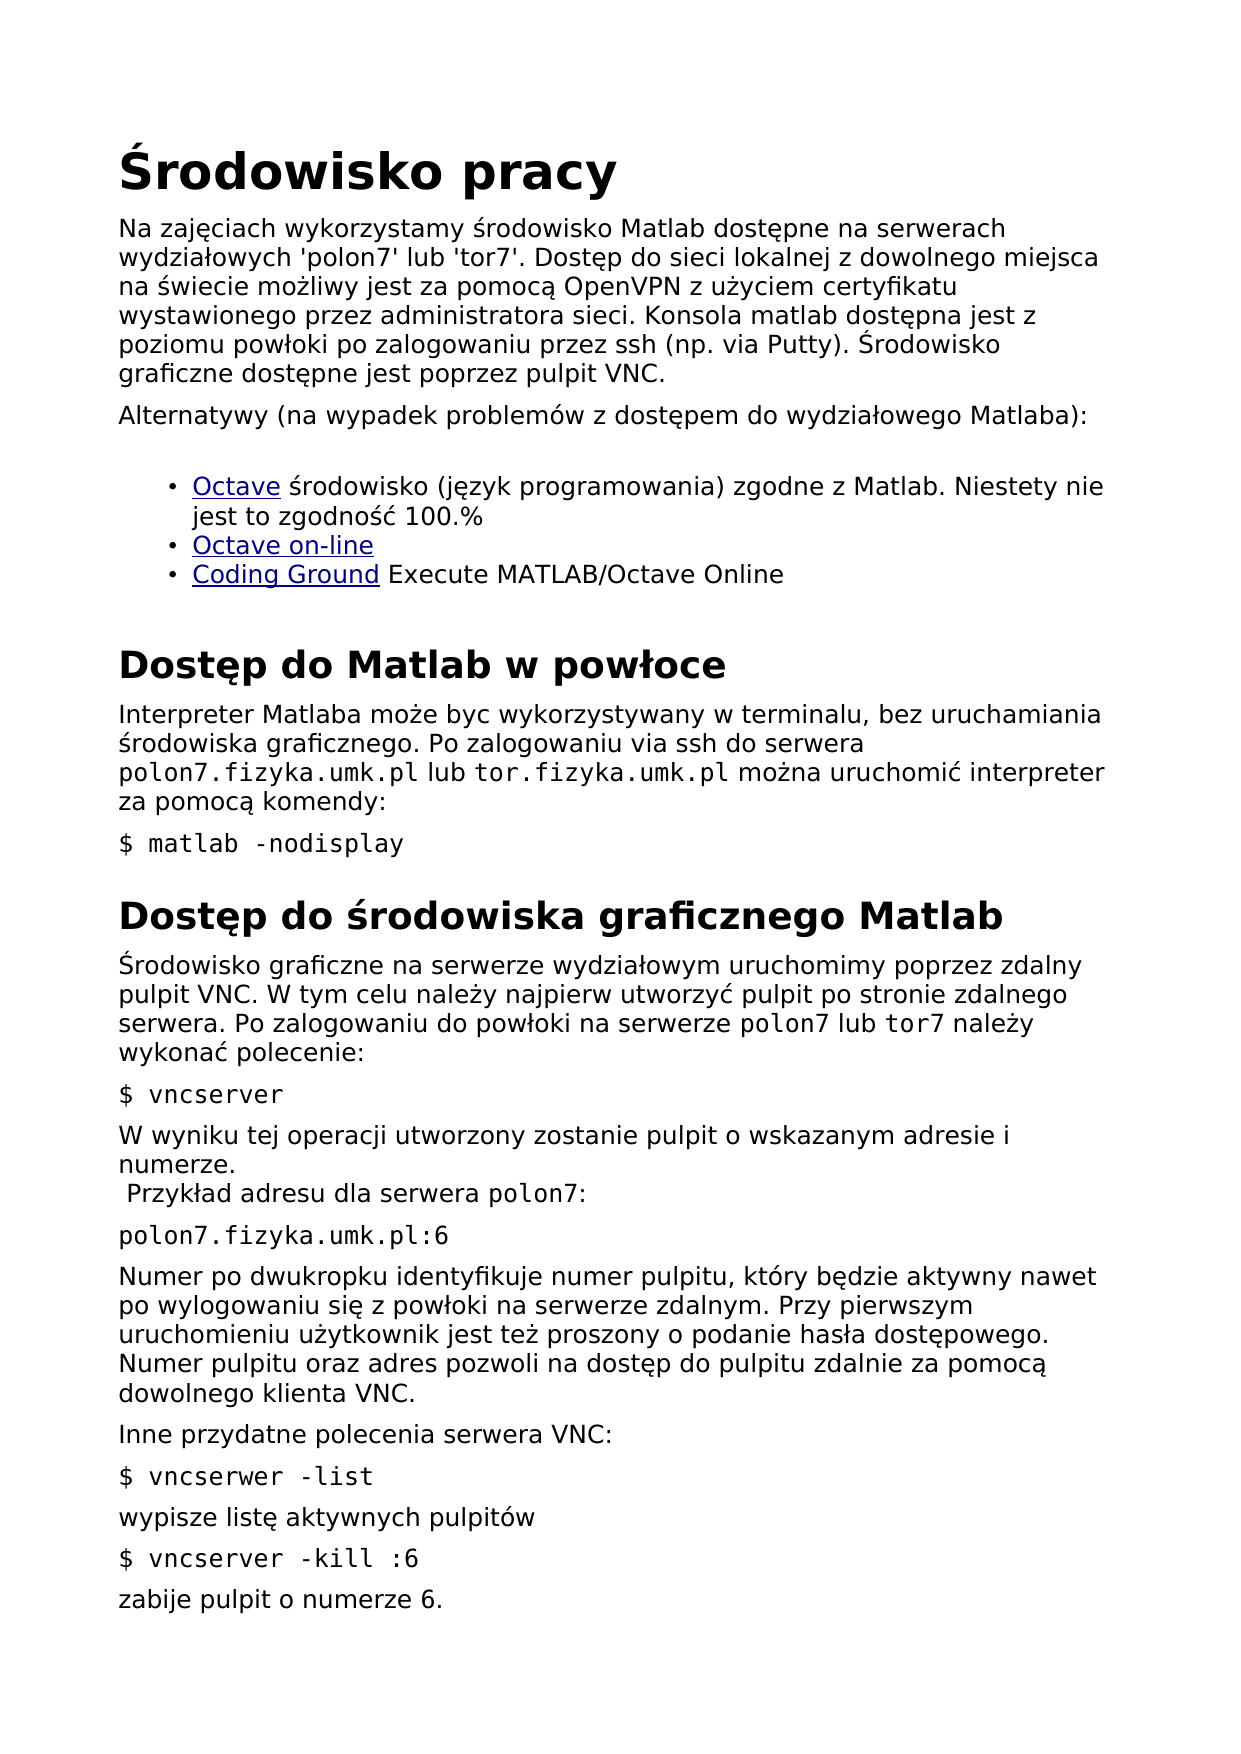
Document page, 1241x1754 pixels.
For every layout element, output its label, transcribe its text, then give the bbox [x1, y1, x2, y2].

list Octave on-line [177, 531, 1122, 560]
text $ matlab -nodisplay [118, 829, 1122, 858]
text Interpreter Matlaba może byc wykorzystywany w terminalu, bez uruchamiania środowiska graficznego. Po zalogowaniu via ssh do serwera polon7.fizyka.umk.pl lub tor.fizyka.umk.pl można uruchomić interpreter za pomocą komendy: [118, 700, 1122, 816]
subtitle Środowisko pracy [118, 143, 1122, 201]
subtitle Dostęp do Matlab w powłoce [118, 644, 1122, 687]
text Numer po dwukropku identyfikuje numer pulpitu, który będzie aktywny nawet po wylogowaniu się z powłoki na serwerze zdalnym. Przy pierwszym uruchomieniu użytkownik jest też proszony o podanie hasła dostępowego. Numer pulpitu oraz adres pozwoli na dostęp do pulpitu zdalnie za pomocą dowolnego klienta VNC. [118, 1262, 1122, 1408]
list Coding Ground Execute MATLAB/Octave Online [177, 560, 1122, 589]
list Octave środowisko (język programowania) zgodne z Matlab. Niestety nie jest to zgodność 100.% [177, 472, 1122, 531]
text Inne przydatne polecenia serwera VNC: [118, 1420, 1122, 1449]
text $ vncserver [118, 1080, 1122, 1109]
subtitle Dostęp do środowiska graficznego Matlab [118, 895, 1122, 938]
text $ vncserwer -list [118, 1462, 1122, 1491]
text zabije pulpit o numerze 6. [118, 1586, 1122, 1615]
text polon7.fizyka.umk.pl:6 [118, 1221, 1122, 1250]
text Środowisko graficzne na serwerze wydziałowym uruchomimy poprzez zdalny pulpit VNC. W tym celu należy najpierw utworzyć pulpit po stronie zdalnego serwera. Po zalogowaniu do powłoki na serwerze polon7 lub tor7 należy wykonać polecenie: [118, 951, 1122, 1068]
text Na zajęciach wykorzystamy środowisko Matlab dostępne na serwerach wydziałowych 'polon7' lub 'tor7'. Dostęp do sieci lokalnej z dowolnego miejsca na świecie możliwy jest za pomocą OpenVPN z użyciem certyfikatu wystawionego przez administratora sieci. Konsola matlab dostępna jest z poziomu powłoki po zalogowaniu przez ssh (np. via Putty). Środowisko graficzne dostępne jest poprzez pulpit VNC. [118, 214, 1122, 389]
text $ vncserver -kill :6 [118, 1545, 1122, 1574]
text wypisze listę aktywnych pulpitów [118, 1503, 1122, 1532]
text Alternatywy (na wypadek problemów z dostępem do wydziałowego Matlaba): [118, 401, 1122, 431]
text W wyniku tej operacji utworzony zostanie pulpit o wskazanym adresie i numerze. Przykład adresu dla serwera polon7: [118, 1121, 1122, 1209]
